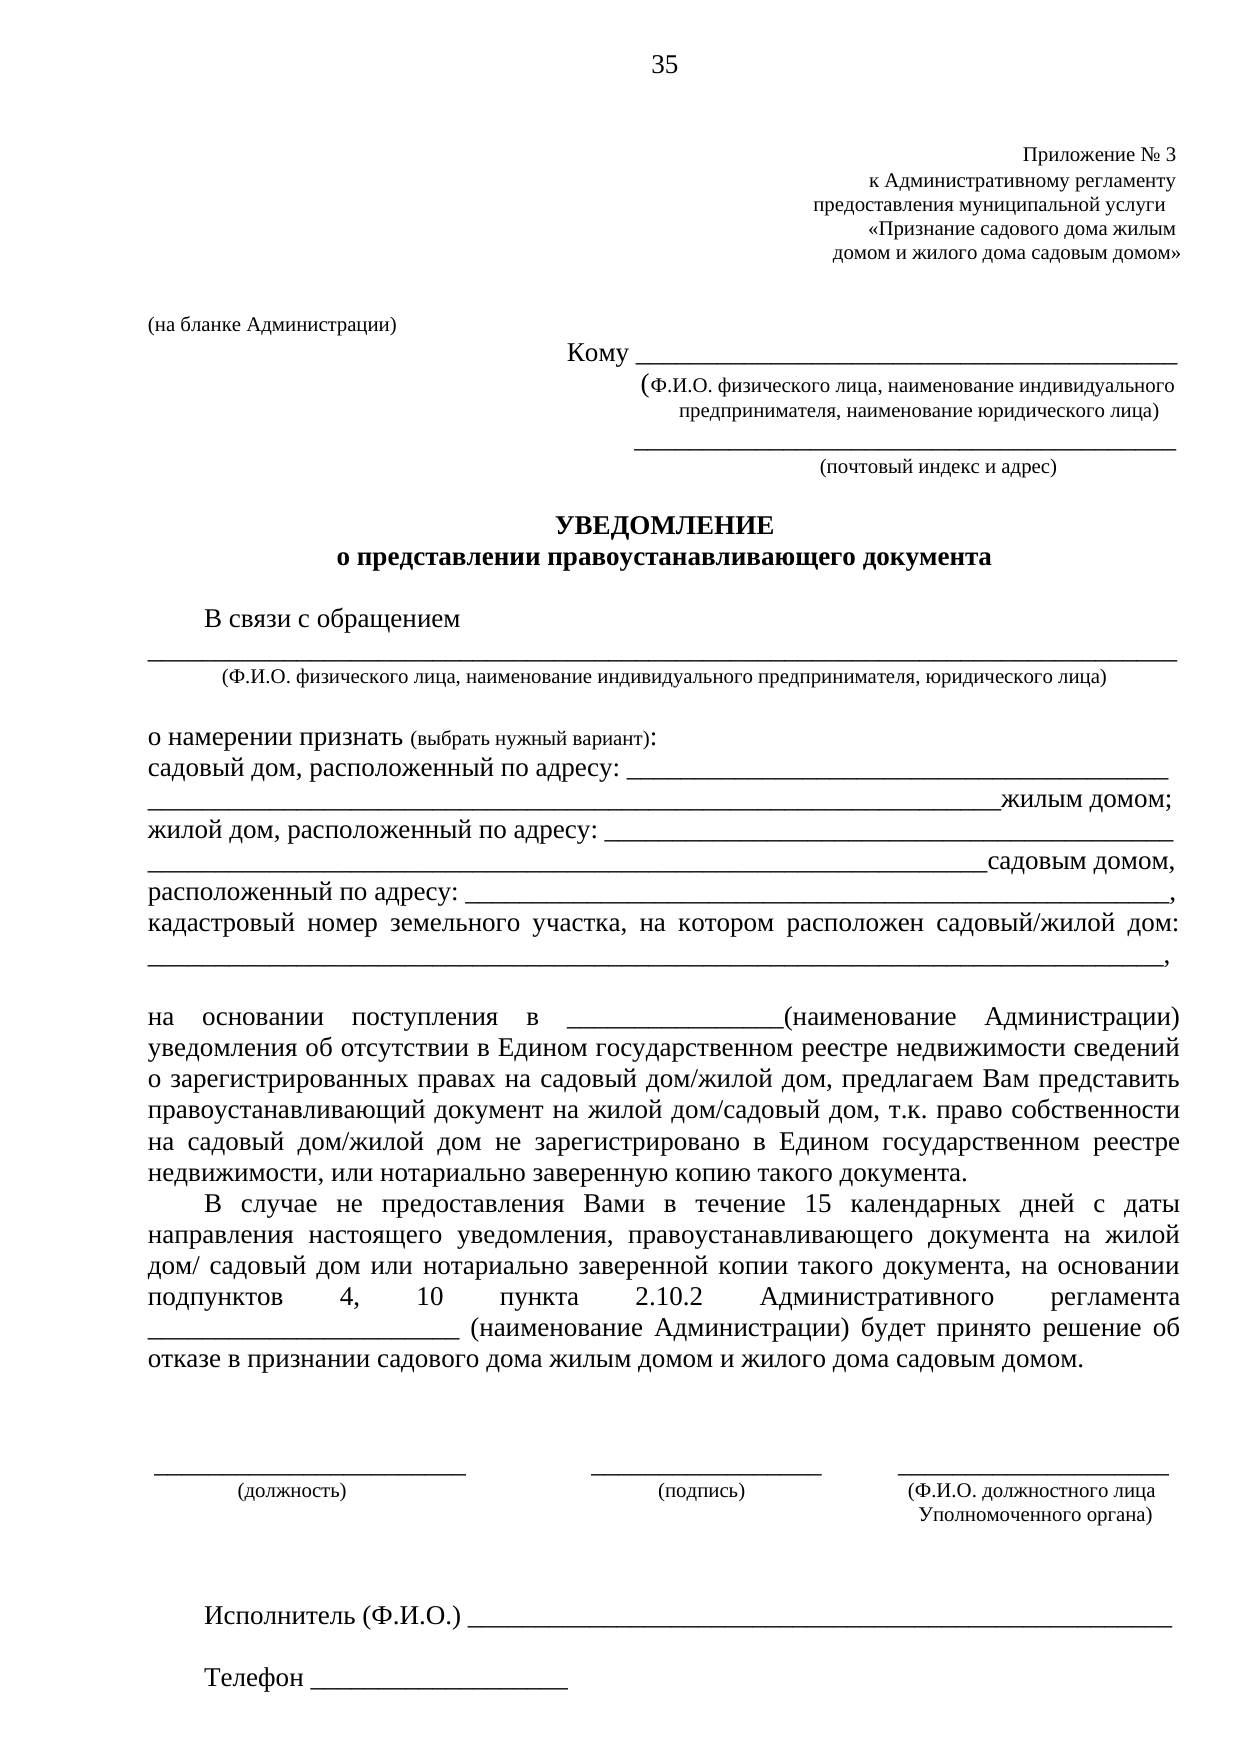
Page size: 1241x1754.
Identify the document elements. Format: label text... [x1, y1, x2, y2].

text Приложение № 3 [148, 136, 1181, 168]
text Исполнитель (Ф.И.О.) ____________________________________________________ [148, 1599, 1181, 1630]
text ________________________________________ [148, 422, 1181, 453]
text жилой дом, расположенный по адресу: __________________________________________ [148, 813, 1181, 844]
text садовый дом, расположенный по адресу: ________________________________________ [148, 751, 1181, 782]
text кадастровый номер земельного участка, на котором расположен садовый/жилой дом: ___________________________________________________________________________, [148, 907, 1181, 969]
text Кому ________________________________________ [148, 336, 1181, 367]
text «Признание садового дома жилым [148, 216, 1181, 240]
text на основании поступления в ________________(наименование Администрации) уведомления об отсутствии в Едином государственном реестре недвижимости сведений о зарегистрированных правах на садовый дом/жилой дом, предлагаем Вам представить правоустанавливающий документ на жилой дом/садовый дом, т.к. право собственности на садовый дом/жилой дом не зарегистрировано в Едином государственном реестре недвижимости, или нотариально заверенную копию такого документа. [148, 1000, 1181, 1187]
text домом и жилого дома садовым домом» [148, 240, 1181, 264]
text предоставления муниципальной услуги [148, 192, 1181, 216]
text предпринимателя, наименование юридического лица) [148, 398, 1181, 422]
text (Ф.И.О. физического лица, наименование индивидуального предпринимателя, юридического лица) [148, 664, 1181, 688]
text (на бланке Администрации) [148, 312, 1181, 336]
table_header _________________ (подпись) [558, 1436, 886, 1537]
text Телефон ___________________ [148, 1661, 1181, 1692]
table_header ____________________ (Ф.И.О. должностного лица Уполномоченного органа) [886, 1436, 1181, 1537]
table_header _______________________ (должность) [148, 1436, 558, 1537]
text о намерении признать (выбрать нужный вариант): [148, 720, 1181, 751]
text ____________________________________________________________________________ [148, 633, 1181, 664]
text (почтовый индекс и адрес) [148, 453, 1181, 478]
text к Административному регламенту [148, 168, 1181, 192]
text о представлении правоустанавливающего документа [148, 540, 1181, 571]
text расположенный по адресу: ____________________________________________________, [148, 875, 1181, 907]
text В связи с обращением [148, 602, 1181, 633]
text (Ф.И.О. физического лица, наименование индивидуального [148, 367, 1181, 398]
text ______________________________________________________________садовым домом, [148, 844, 1181, 875]
text _______________________________________________________________жилым домом; [148, 782, 1181, 813]
text УВЕДОМЛЕНИЕ [148, 509, 1181, 540]
text В случае не предоставления Вами в течение 15 календарных дней с даты направления настоящего уведомления, правоустанавливающего документа на жилой дом/ садовый дом или нотариально заверенной копии такого документа, на основании подпунктов 4, 10 пункта 2.10.2 Административного регламента _______________________ (наименование Администрации) будет принято решение об отказе в признании садового дома жилым домом и жилого дома садовым домом. [148, 1187, 1181, 1374]
